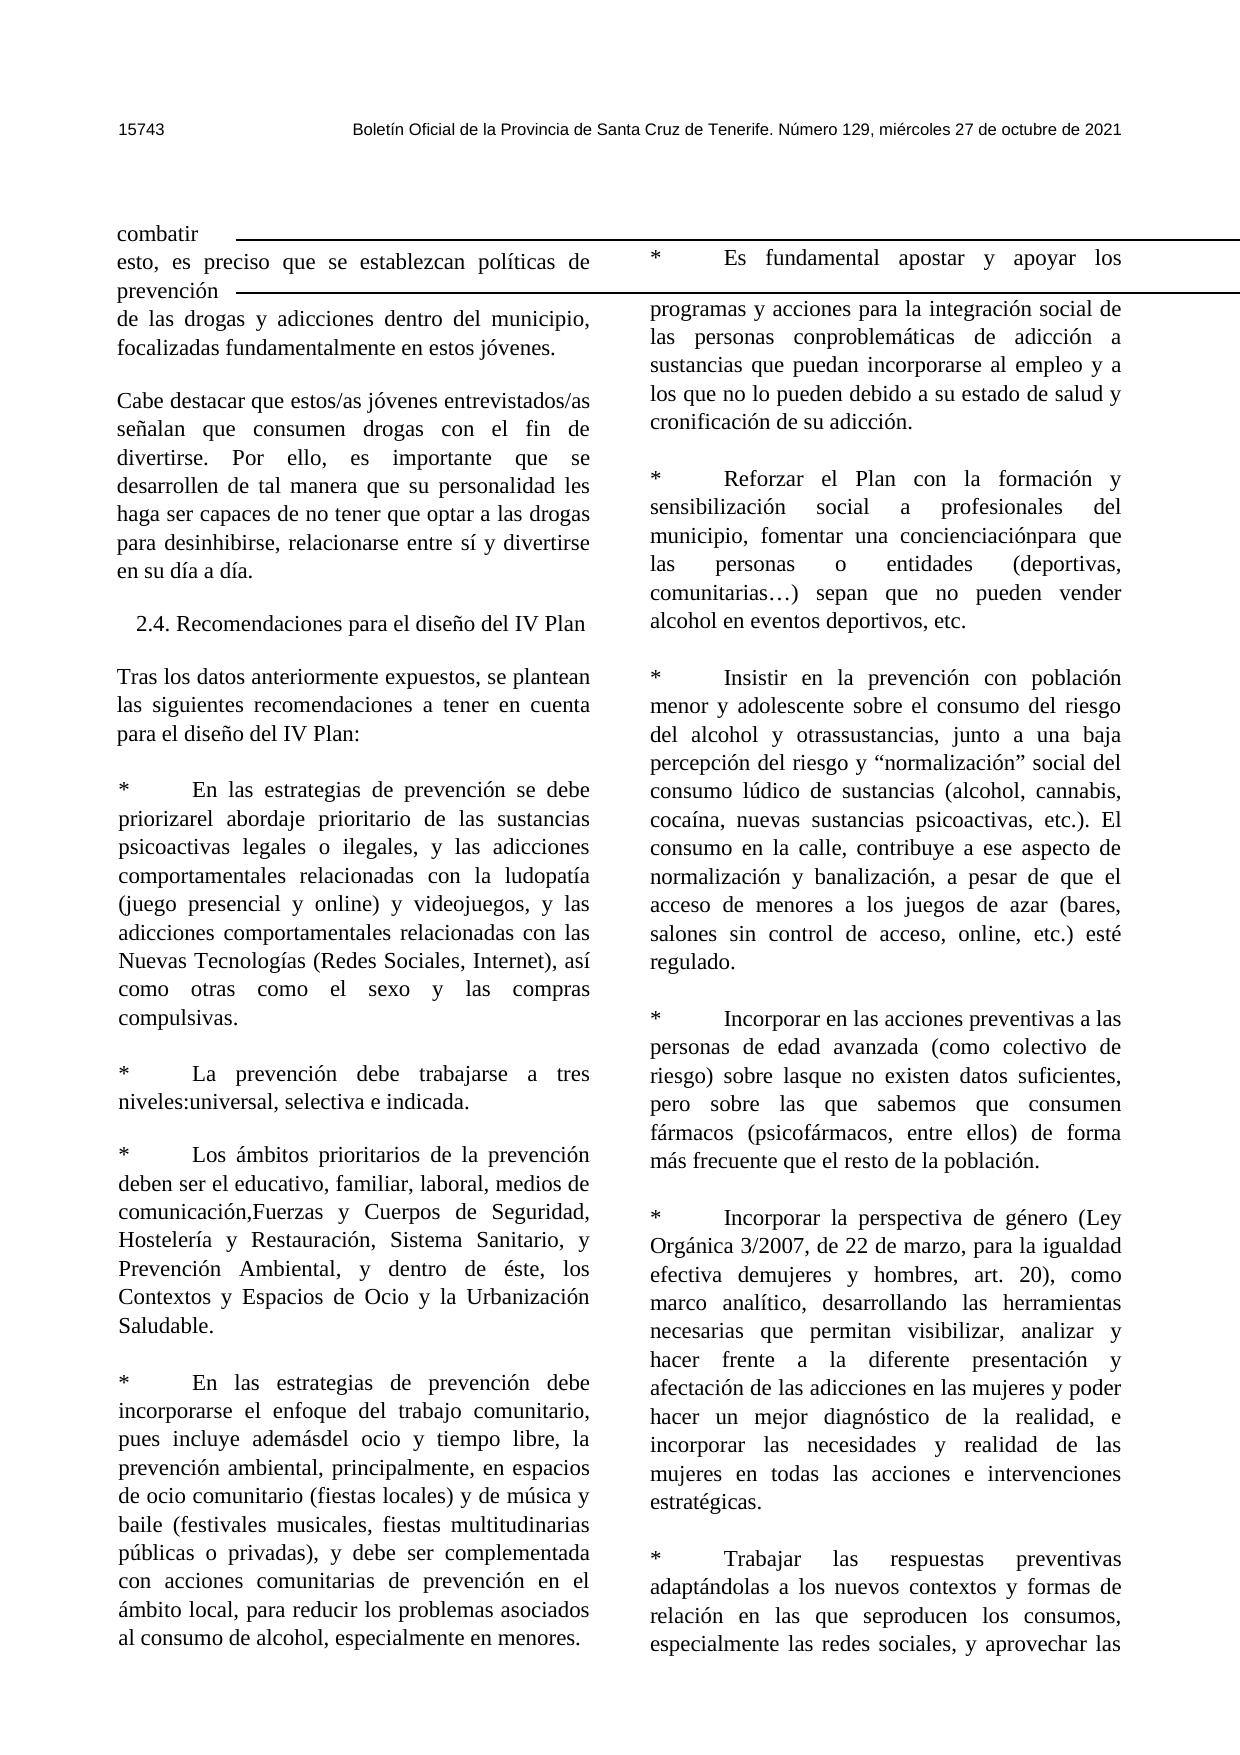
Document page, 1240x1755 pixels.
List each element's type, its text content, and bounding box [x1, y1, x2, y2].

list Los ámbitos prioritarios de la prevención deben ser el educativo, familiar, laboral, medios de comunicación,Fuerzas y Cuerpos de Seguridad, Hostelería y Restauración, Sistema Sanitario, y Prevención Ambiental, y dentro de éste, los Contextos y Espacios de Ocio y la Urbanización Saludable. [118, 1141, 591, 1338]
list [650, 220, 1122, 239]
text Cabe destacar que estos/as jóvenes entrevistados/as señalan que consumen drogas con el fin de divertirse. Por ello, es importante que se desarrollen de tal manera que su personalidad les haga ser capaces de no tener que optar a las drogas para desinhibirse, relacionarse entre sí y divertirse en su día a día. [117, 387, 591, 584]
list En las estrategias de prevención se debe priorizarel abordaje prioritario de las sustancias psicoactivas legales o ilegales, y las adicciones comportamentales relacionadas con la ludopatía (juego presencial y online) y videojuegos, y las adicciones comportamentales relacionadas con las Nuevas Tecnologías (Redes Sociales, Internet), así como otras como el sexo y las compras compulsivas. [118, 776, 591, 1030]
list Insistir en la prevención con población menor y adolescente sobre el consumo del riesgo del alcohol y otrassustancias, junto a una baja percepción del riesgo y “normalización” social del consumo lúdico de sustancias (alcohol, cannabis, cocaína, nuevas sustancias psicoactivas, etc.). El consumo en la calle, contribuye a ese aspecto de normalización y banalización, a pesar de que el acceso de menores a los juegos de azar (bares, salones sin control de acceso, online, etc.) esté regulado. [650, 664, 1122, 974]
text Tras los datos anteriormente expuestos, se plantean las siguientes recomendaciones a tener en cuenta para el diseño del IV Plan: [117, 663, 591, 746]
text combatir esto, es preciso que se establezcan políticas de prevención de las drogas y adicciones dentro del municipio, focalizadas fundamentalmente en estos jóvenes. [117, 220, 591, 360]
list programas y acciones para la integración social de las personas conproblemáticas de adicción a sustancias que puedan incorporarse al empleo y a los que no lo pueden debido a su estado de salud y cronificación de su adicción. [650, 294, 1122, 435]
list Incorporar la perspectiva de género (Ley Orgánica 3/2007, de 22 de marzo, para la igualdad efectiva demujeres y hombres, art. 20), como marco analítico, desarrollando las herramientas necesarias que permitan visibilizar, analizar y hacer frente a la diferente presentación y afectación de las adicciones en las mujeres y poder hacer un mejor diagnóstico de la realidad, e incorporar las necesidades y realidad de las mujeres en todas las acciones e intervenciones estratégicas. [650, 1204, 1122, 1514]
list En las estrategias de prevención debe incorporarse el enfoque del trabajo comunitario, pues incluye ademásdel ocio y tiempo libre, la prevención ambiental, principalmente, en espacios de ocio comunitario (fiestas locales) y de música y baile (festivales musicales, fiestas multitudinarias públicas o privadas), y debe ser complementada con acciones comunitarias de prevención en el ámbito local, para reducir los problemas asociados al consumo de alcohol, especialmente en menores. [118, 1368, 591, 1651]
text 2.4. Recomendaciones para el diseño del IV Plan [136, 610, 591, 637]
list Incorporar en las acciones preventivas a las personas de edad avanzada (como colectivo de riesgo) sobre lasque no existen datos suficientes, pero sobre las que sabemos que consumen fármacos (psicofármacos, entre ellos) de forma más frecuente que el resto de la población. [650, 1005, 1122, 1173]
list La prevención debe trabajarse a tres niveles:universal, selectiva e indicada. [118, 1060, 591, 1115]
list Es fundamental apostar y apoyar los [650, 241, 1122, 292]
list Trabajar las respuestas preventivas adaptándolas a los nuevos contextos y formas de relación en las que seproducen los consumos, especialmente las redes sociales, y aprovechar las [650, 1545, 1122, 1656]
list Reforzar el Plan con la formación y sensibilización social a profesionales del municipio, fomentar una concienciaciónpara que las personas o entidades (deportivas, comunitarias…) sepan que no pueden vender alcohol en eventos deportivos, etc. [650, 465, 1122, 633]
